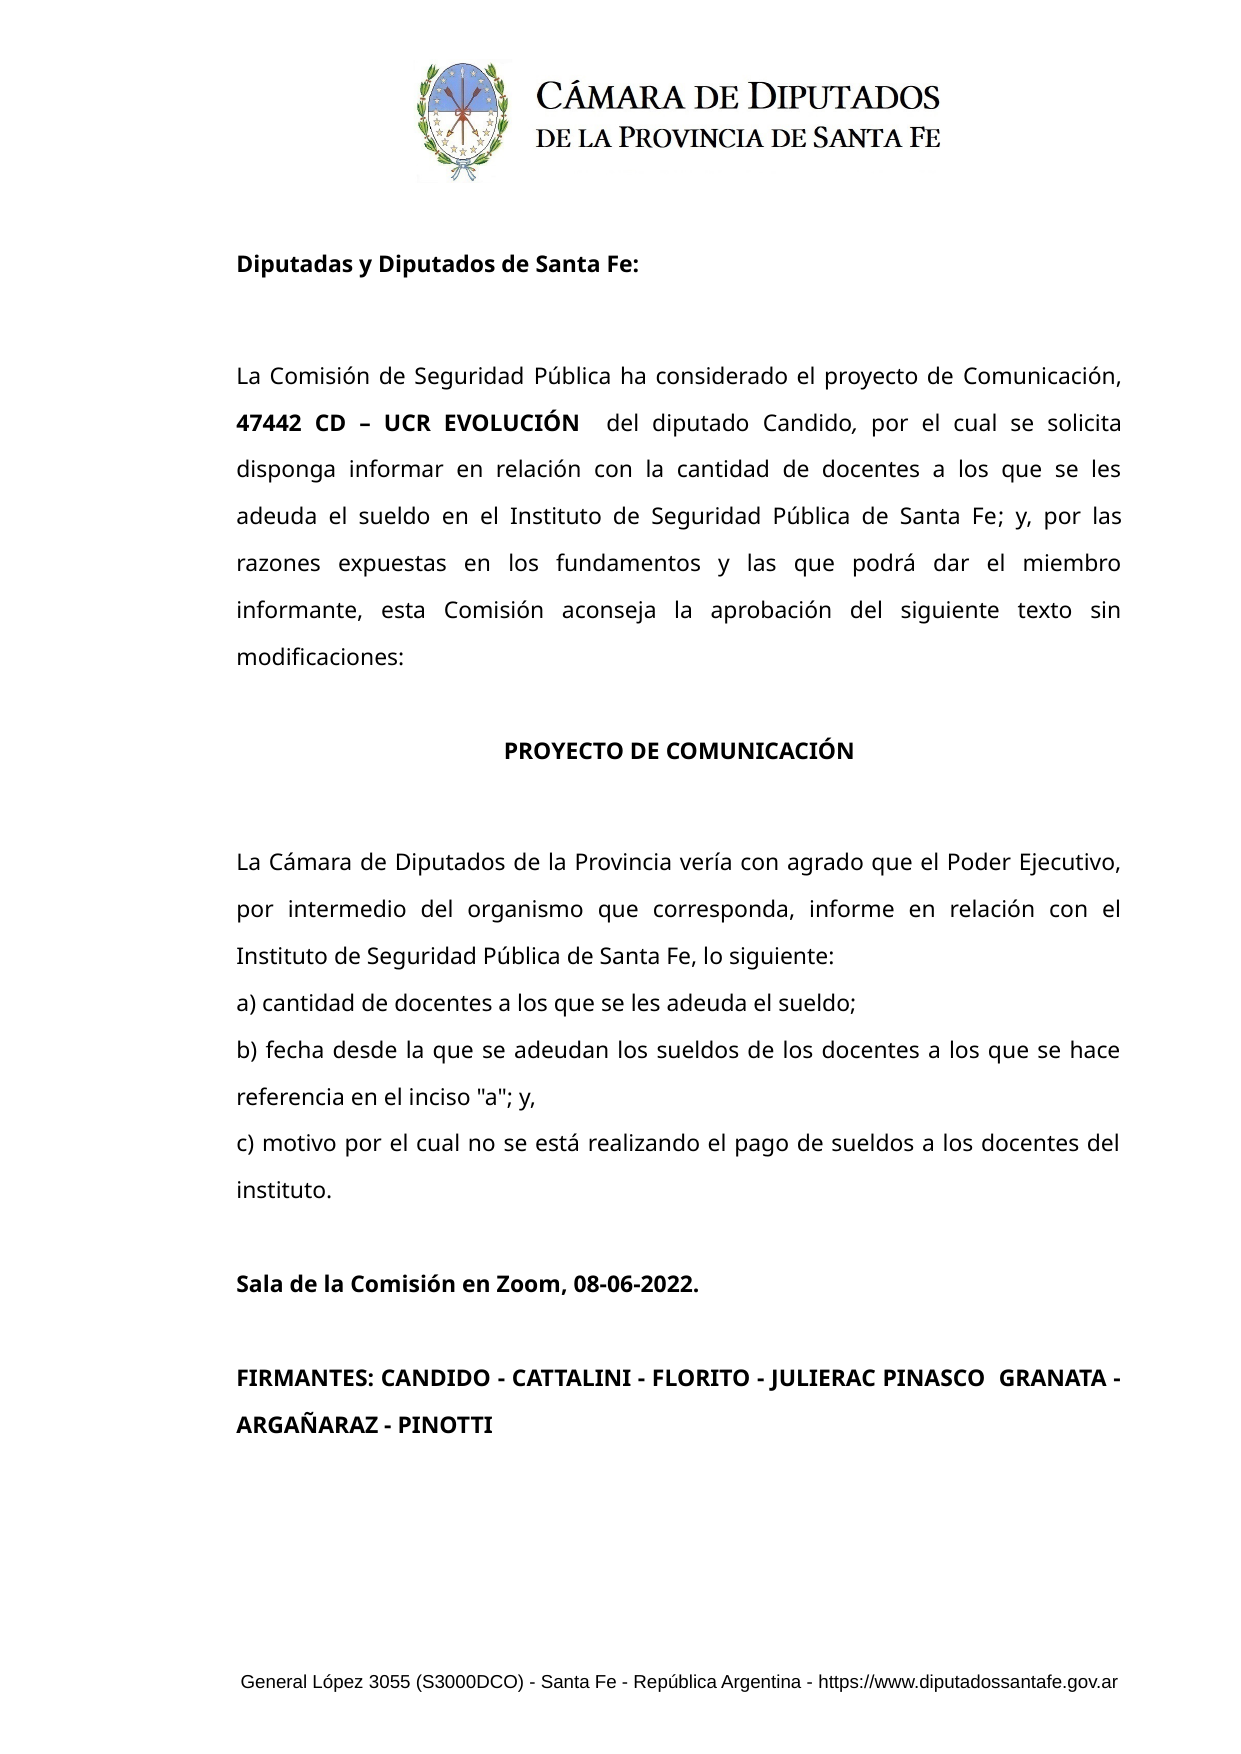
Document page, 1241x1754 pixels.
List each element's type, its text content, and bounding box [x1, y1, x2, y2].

text Diputadas y Diputados de Santa Fe: [236, 248, 1122, 279]
text b) fecha desde la que se adeudan los sueldos de los docentes a los que se hace referencia en el inciso "a"; y, [236, 1034, 1122, 1112]
text c) motivo por el cual no se está realizando el pago de sueldos a los docentes del instituto. [236, 1127, 1122, 1206]
text La Cámara de Diputados de la Provincia vería con agrado que el Poder Ejecutivo, por intermedio del organismo que corresponda, informe en relación con el Instituto de Seguridad Pública de Santa Fe, lo siguiente: [236, 846, 1122, 971]
text a) cantidad de docentes a los que se les adeuda el sueldo; [236, 987, 1122, 1018]
text FIRMANTES: CANDIDO - CATTALINI - FLORITO - JULIERAC PINASCO GRANATA - ARGAÑARAZ - PINOTTI [236, 1362, 1122, 1440]
picture [413, 59, 945, 183]
list Sala de la Comisión en Zoom, 08-06-2022. [236, 1268, 1122, 1299]
text La Comisión de Seguridad Pública ha considerado el proyecto de Comunicación, 47442 CD – UCR EVOLUCIÓN del diputado Candido, por el cual se solicita disponga informar en relación con la cantidad de docentes a los que se les adeuda el sueldo en el Instituto de Seguridad Pública de Santa Fe; y, por las razones expuestas en los fundamentos y las que podrá dar el miembro informante, esta Comisión aconseja la aprobación del siguiente texto sin modificaciones: [236, 360, 1122, 672]
text PROYECTO DE COMUNICACIÓN [236, 735, 1122, 766]
